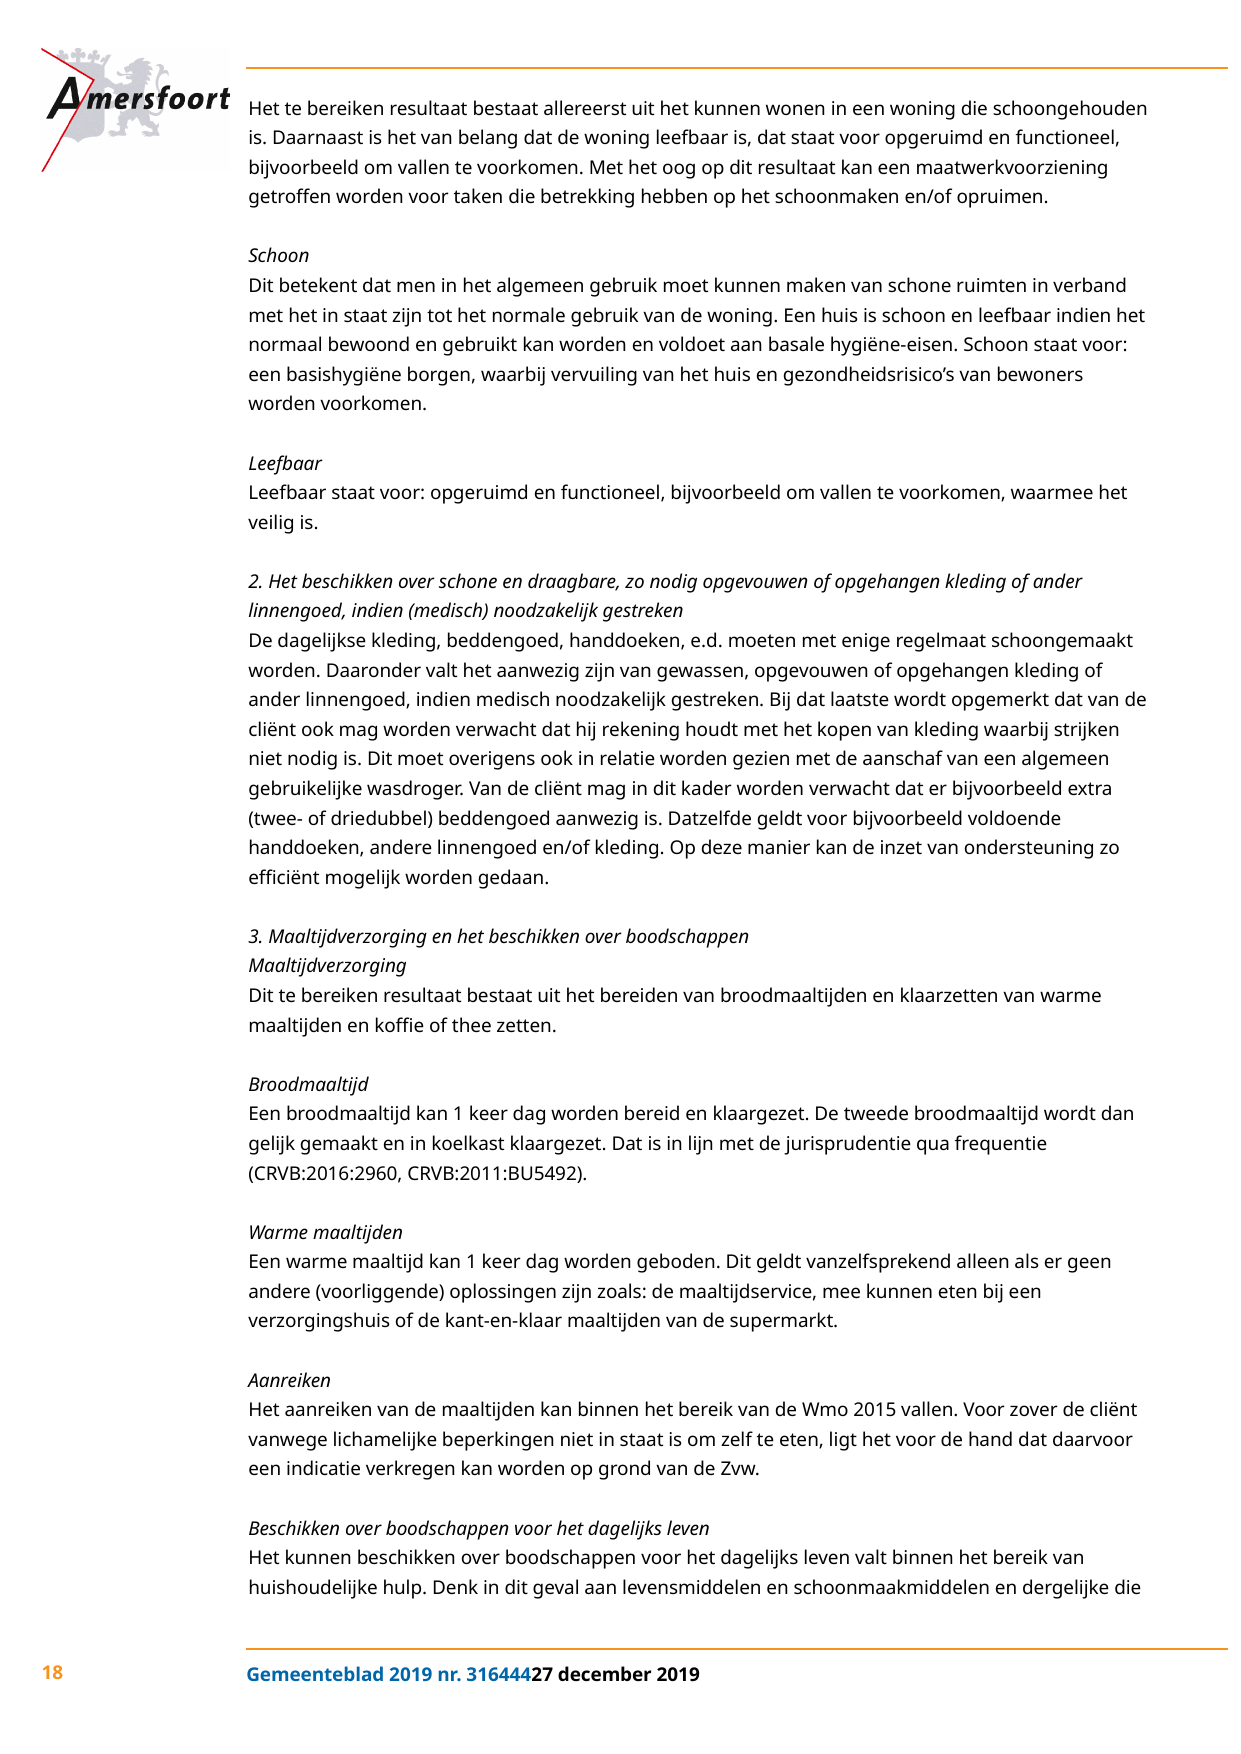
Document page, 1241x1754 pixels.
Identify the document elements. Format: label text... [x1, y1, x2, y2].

text Aanreiken [248, 1367, 1152, 1393]
text Een broodmaaltijd kan 1 keer dag worden bereid en klaargezet. De tweede broodmaaltijd wordt dan gelijk gemaakt en in koelkast klaargezet. Dat is in lijn met de jurisprudentie qua frequentie (CRVB:2016:2960, CRVB:2011:BU5492). [248, 1101, 1152, 1186]
text Het te bereiken resultaat bestaat allereerst uit het kunnen wonen in een woning die schoongehouden is. Daarnaast is het van belang dat de woning leefbaar is, dat staat voor opgeruimd en functioneel, bijvoorbeeld om vallen te voorkomen. Met het oog op dit resultaat kan een maatwerkvoorziening getroffen worden voor taken die betrekking hebben op het schoonmaken en/of opruimen. [248, 95, 1152, 209]
picture [41, 47, 231, 172]
text Dit te bereiken resultaat bestaat uit het bereiden van broodmaaltijden en klaarzetten van warme maaltijden en koffie of thee zetten. [248, 982, 1152, 1038]
text Maaltijdverzorging [248, 953, 1152, 978]
text Een warme maaltijd kan 1 keer dag worden geboden. Dit geldt vanzelfsprekend alleen als er geen andere (voorliggende) oplossingen zijn zoals: de maaltijdservice, mee kunnen eten bij een verzorgingshuis of de kant-en-klaar maaltijden van de supermarkt. [248, 1248, 1152, 1333]
text Schoon [248, 243, 1152, 268]
text De dagelijkse kleding, beddengoed, handdoeken, e.d. moeten met enige regelmaat schoongemaakt worden. Daaronder valt het aanwezig zijn van gewassen, opgevouwen of opgehangen kleding of ander linnengoed, indien medisch noodzakelijk gestreken. Bij dat laatste wordt opgemerkt dat van de cliënt ook mag worden verwacht dat hij rekening houdt met het kopen van kleding waarbij strijken niet nodig is. Dit moet overigens ook in relatie worden gezien met de aanschaf van een algemeen gebruikelijke wasdroger. Van de cliënt mag in dit kader worden verwacht dat er bijvoorbeeld extra (twee- of driedubbel) beddengoed aanwezig is. Datzelfde geldt voor bijvoorbeeld voldoende handdoeken, andere linnengoed en/of kleding. Op deze manier kan de inzet van ondersteuning zo efficiënt mogelijk worden gedaan. [248, 627, 1152, 890]
text Beschikken over boodschappen voor het dagelijks leven [248, 1515, 1152, 1541]
text Het kunnen beschikken over boodschappen voor het dagelijks leven valt binnen het bereik van huishoudelijke hulp. Denk in dit geval aan levensmiddelen en schoonmaakmiddelen en dergelijke die [248, 1544, 1152, 1600]
text Leefbaar [248, 450, 1152, 476]
text Broodmaaltijd [248, 1071, 1152, 1097]
text Warme maaltijden [248, 1219, 1152, 1245]
text 3. Maaltijdverzorging en het beschikken over boodschappen [248, 923, 1152, 949]
text 2. Het beschikken over schone en draagbare, zo nodig opgevouwen of opgehangen kleding of ander linnengoed, indien (medisch) noodzakelijk gestreken [248, 568, 1152, 623]
text Leefbaar staat voor: opgeruimd en functioneel, bijvoorbeeld om vallen te voorkomen, waarmee het veilig is. [248, 479, 1152, 535]
text Dit betekent dat men in het algemeen gebruik moet kunnen maken van schone ruimten in verband met het in staat zijn tot het normale gebruik van de woning. Een huis is schoon en leefbaar indien het normaal bewoond en gebruikt kan worden en voldoet aan basale hygiëne-eisen. Schoon staat voor: een basishygiëne borgen, waarbij vervuiling van het huis en gezondheidsrisico’s van bewoners worden voorkomen. [248, 272, 1152, 416]
text Het aanreiken van de maaltijden kan binnen het bereik van de Wmo 2015 vallen. Voor zover de cliënt vanwege lichamelijke beperkingen niet in staat is om zelf te eten, ligt het voor de hand dat daarvoor een indicatie verkregen kan worden op grond van de Zvw. [248, 1396, 1152, 1481]
